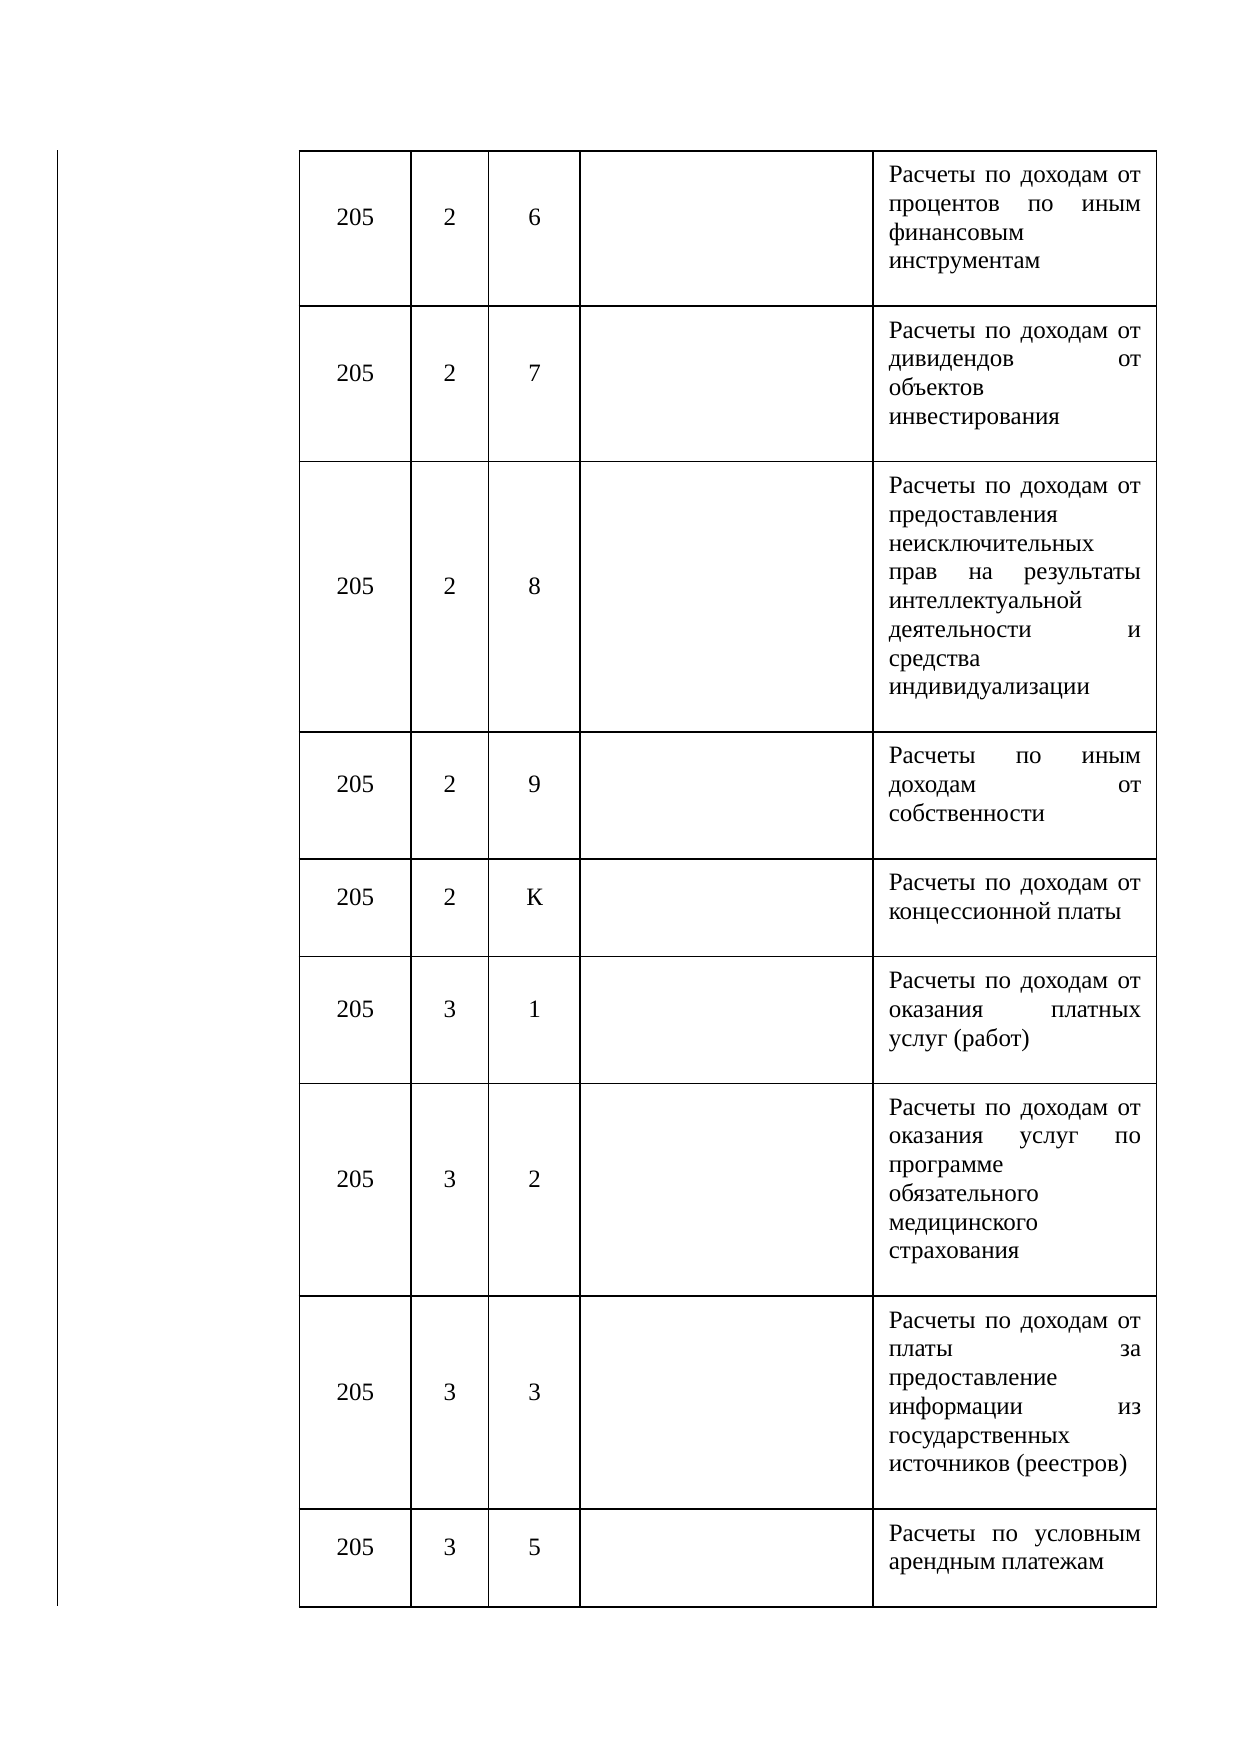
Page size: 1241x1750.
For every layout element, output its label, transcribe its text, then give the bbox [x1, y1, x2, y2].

table_cell [581, 1510, 872, 1606]
table_cell 7 [489, 307, 579, 461]
table_cell [58, 461, 299, 731]
table_cell [58, 150, 299, 305]
table_cell 205 [300, 733, 410, 858]
table_cell 3 [412, 1510, 488, 1606]
table_cell Расчеты по иным доходам от собственности [874, 733, 1156, 858]
table_cell 2 [412, 462, 488, 731]
table_cell [581, 152, 872, 305]
table_cell 3 [412, 1297, 488, 1508]
table_cell [58, 305, 299, 461]
table_cell 2 [412, 152, 488, 305]
table_cell 2 [412, 307, 488, 461]
table_cell 205 [300, 1084, 410, 1295]
table_cell 5 [489, 1510, 579, 1606]
table_cell Расчеты по условным арендным платежам [874, 1510, 1156, 1606]
table_cell 205 [300, 1510, 410, 1606]
table_cell Расчеты по доходам от оказания услуг по программе обязательного медицинского страхования [874, 1084, 1156, 1295]
table_cell 205 [300, 957, 410, 1082]
table_cell 205 [300, 462, 410, 731]
table_cell [58, 731, 299, 858]
table_cell [581, 957, 872, 1082]
table_cell [58, 858, 299, 956]
table_cell Расчеты по доходам от дивидендов от объектов инвестирования [874, 307, 1156, 461]
table_cell [581, 307, 872, 461]
table_cell [581, 860, 872, 956]
table_cell 205 [300, 152, 410, 305]
table_cell 205 [300, 307, 410, 461]
table_cell Расчеты по доходам от процентов по иным финансовым инструментам [874, 152, 1156, 305]
table_cell 3 [412, 1084, 488, 1295]
table_cell [58, 1508, 299, 1606]
table_cell [581, 1084, 872, 1295]
table_cell [581, 1297, 872, 1508]
table_cell 2 [412, 733, 488, 858]
table_cell 1 [489, 957, 579, 1082]
table_cell [581, 462, 872, 731]
table_cell 205 [300, 1297, 410, 1508]
table_cell Расчеты по доходам от платы за предоставление информации из государственных источников (реестров) [874, 1297, 1156, 1508]
table_cell К [489, 860, 579, 956]
table_cell [58, 956, 299, 1082]
table_cell 6 [489, 152, 579, 305]
table_cell 205 [300, 860, 410, 956]
table_cell 3 [412, 957, 488, 1082]
table_cell [58, 1083, 299, 1295]
table_cell Расчеты по доходам от предоставления неисключительных прав на результаты интеллектуальной деятельности и средства индивидуализации [874, 462, 1156, 731]
table_cell 3 [489, 1297, 579, 1508]
table_cell [58, 1295, 299, 1508]
table_cell Расчеты по доходам от оказания платных услуг (работ) [874, 957, 1156, 1082]
table_cell 8 [489, 462, 579, 731]
table_cell 2 [412, 860, 488, 956]
table_cell Расчеты по доходам от концессионной платы [874, 860, 1156, 956]
table_cell 2 [489, 1084, 579, 1295]
table_cell 9 [489, 733, 579, 858]
table_cell [581, 733, 872, 858]
